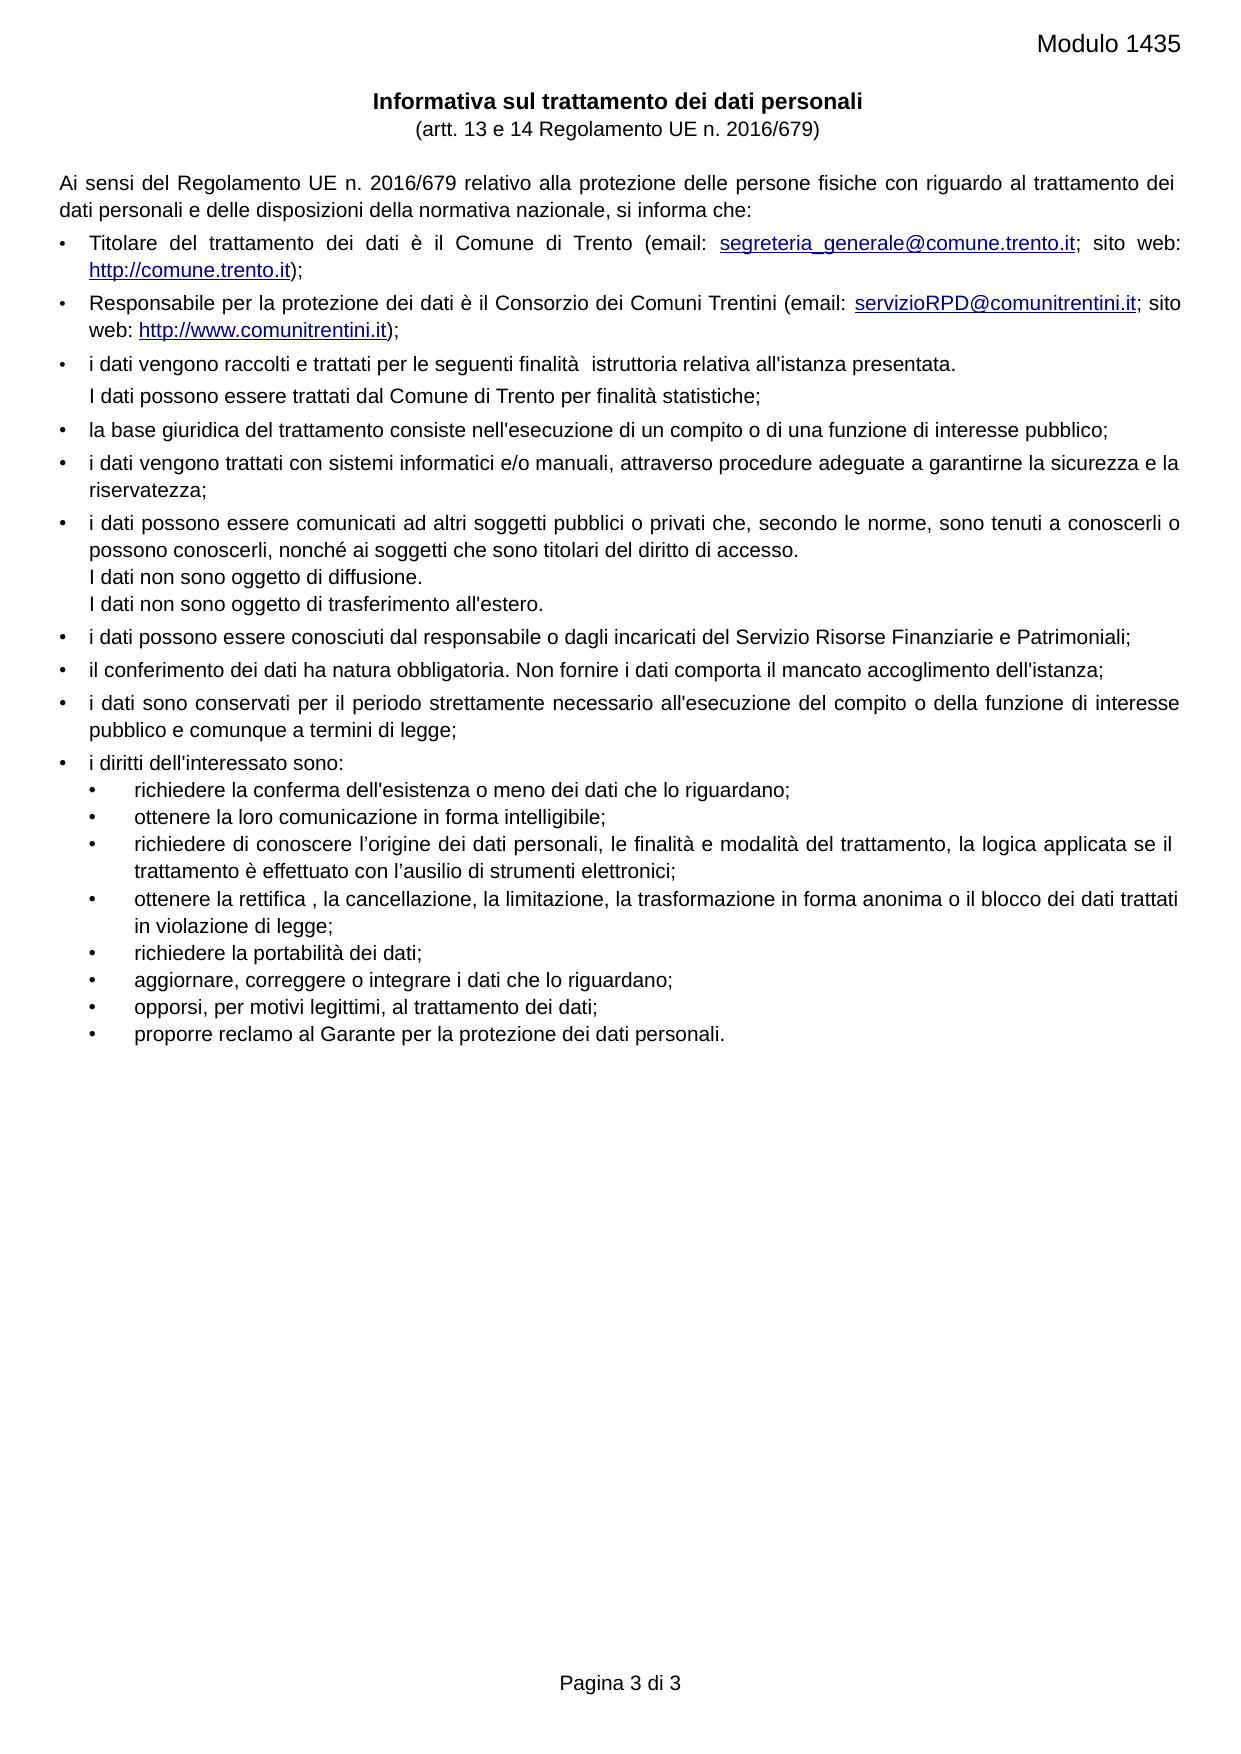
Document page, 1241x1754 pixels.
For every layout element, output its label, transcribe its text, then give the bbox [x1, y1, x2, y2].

list I dati possono essere trattati dal Comune di Trento per finalità statistiche; [59, 382, 1181, 409]
list Responsabile per la protezione dei dati è il Consorzio dei Comuni Trentini (email: servizioRPD@comunitrentini.it; sito web: http://www.comunitrentini.it); [59, 289, 1181, 343]
list I dati non sono oggetto di diffusione. [59, 563, 1181, 590]
list richiedere la conferma dell'esistenza o meno dei dati che lo riguardano; [89, 776, 1181, 803]
list i dati vengono raccolti e trattati per le seguenti finalità istruttoria relativa all'istanza presentata. [59, 349, 1181, 376]
text (artt. 13 e 14 Regolamento UE n. 2016/679) [59, 115, 1176, 142]
list il conferimento dei dati ha natura obbligatoria. Non fornire i dati comporta il mancato accoglimento dell'istanza; [59, 656, 1181, 683]
text Ai sensi del Regolamento UE n. 2016/679 relativo alla protezione delle persone fisiche con riguardo al trattamento dei dati personali e delle disposizioni della normativa nazionale, si informa che: [59, 169, 1176, 223]
list ottenere la rettifica , la cancellazione, la limitazione, la trasformazione in forma anonima o il blocco dei dati trattati in violazione di legge; [89, 884, 1181, 938]
list opporsi, per motivi legittimi, al trattamento dei dati; [89, 993, 1181, 1020]
list richiedere di conoscere l’origine dei dati personali, le finalità e modalità del trattamento, la logica applicata se il trattamento è effettuato con l’ausilio di strumenti elettronici; [89, 830, 1181, 884]
list aggiornare, correggere o integrare i dati che lo riguardano; [89, 966, 1181, 993]
list i dati vengono trattati con sistemi informatici e/o manuali, attraverso procedure adeguate a garantirne la sicurezza e la riservatezza; [59, 448, 1181, 502]
list I dati non sono oggetto di trasferimento all'estero. [59, 590, 1181, 617]
text Informativa sul trattamento dei dati personali [59, 88, 1176, 115]
list i dati possono essere comunicati ad altri soggetti pubblici o privati che, secondo le norme, sono tenuti a conoscerli o possono conoscerli, nonché ai soggetti che sono titolari del diritto di accesso. [59, 508, 1181, 563]
list Titolare del trattamento dei dati è il Comune di Trento (email: segreteria_generale@comune.trento.it; sito web: http://comune.trento.it); [59, 229, 1181, 283]
list i diritti dell'interessato sono: [59, 749, 1181, 776]
list proporre reclamo al Garante per la protezione dei dati personali. [89, 1020, 1181, 1047]
list ottenere la loro comunicazione in forma intelligibile; [89, 803, 1181, 830]
list la base giuridica del trattamento consiste nell'esecuzione di un compito o di una funzione di interesse pubblico; [59, 415, 1181, 442]
list i dati sono conservati per il periodo strettamente necessario all'esecuzione del compito o della funzione di interesse pubblico e comunque a termini di legge; [59, 689, 1181, 743]
list richiedere la portabilità dei dati; [89, 938, 1181, 966]
list i dati possono essere conosciuti dal responsabile o dagli incaricati del Servizio Risorse Finanziarie e Patrimoniali; [59, 623, 1181, 650]
